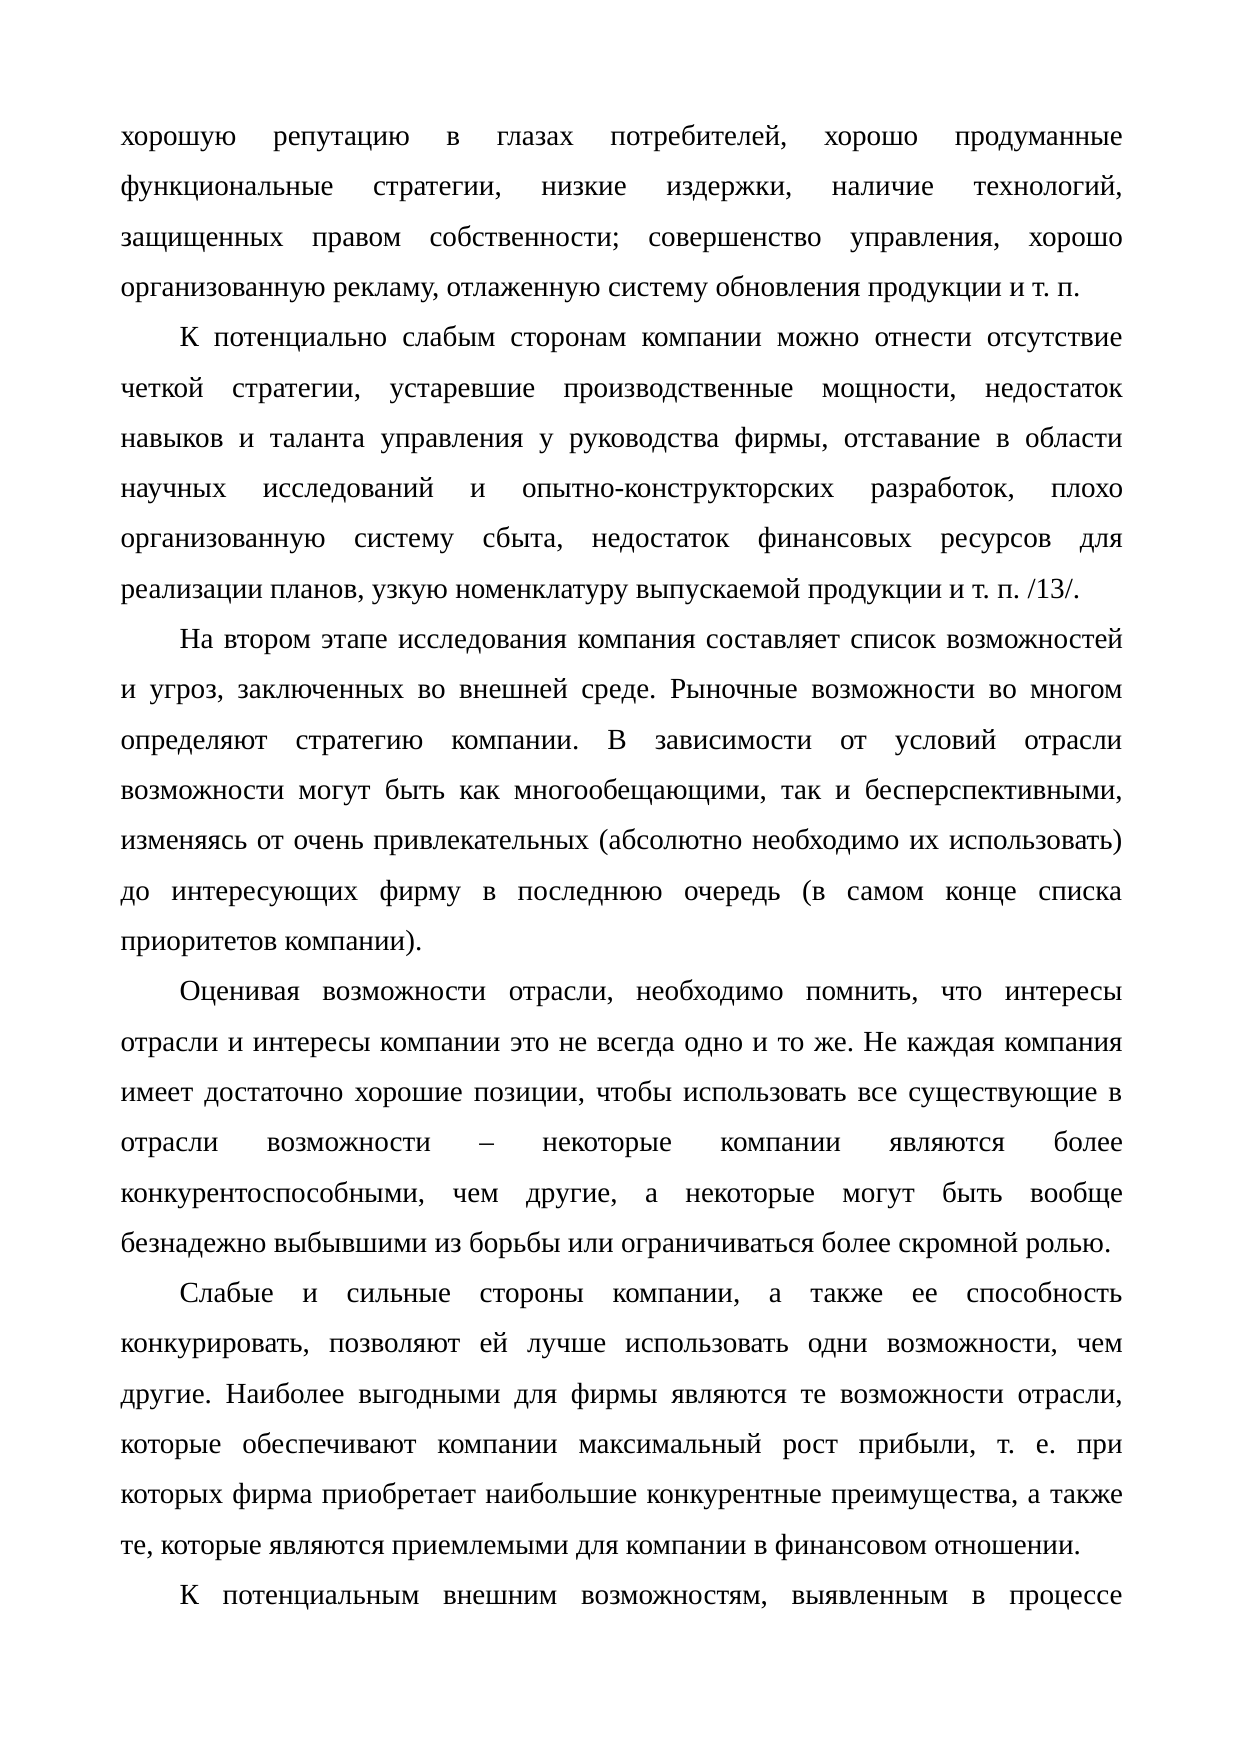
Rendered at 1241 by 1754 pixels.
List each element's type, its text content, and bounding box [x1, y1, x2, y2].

text К потенциально слабым сторонам компании можно отнести отсутствие четкой стратегии, устаревшие производственные мощности, недостаток навыков и таланта управления у руководства фирмы, отставание в области научных исследований и опытно-конструкторских разработок, плохо организованную систему сбыта, недостаток финансовых ресурсов для реализации планов, узкую номенклатуру выпускаемой продукции и т. п. /13/. [120, 319, 1123, 604]
text Слабые и сильные стороны компании, а также ее способность конкурировать, позволяют ей лучше использовать одни возможности, чем другие. Наиболее выгодными для фирмы являются те возможности отрасли, которые обеспечивают компании максимальный рост прибыли, т. е. при которых фирма приобретает наибольшие конкурентные преимущества, а также те, которые являются приемлемыми для компании в финансовом отношении. [120, 1275, 1123, 1560]
text На втором этапе исследования компания составляет список возможностей и угроз, заключенных во внешней среде. Рыночные возможности во многом определяют стратегию компании. В зависимости от условий отрасли возможности могут быть как многообещающими, так и бесперспективными, изменяясь от очень привлекательных (абсолютно необходимо их использовать) до интересующих фирму в последнюю очередь (в самом конце списка приоритетов компании). [120, 621, 1123, 957]
text хорошую репутацию в глазах потребителей, хорошо продуманные функциональные стратегии, низкие издержки, наличие технологий, защищенных правом собственности; совершенство управления, хорошо организованную рекламу, отлаженную систему обновления продукции и т. п. [120, 118, 1123, 303]
text Оценивая возможности отрасли, необходимо помнить, что интересы отрасли и интересы компании это не всегда одно и то же. Не каждая компания имеет достаточно хорошие позиции, чтобы использовать все существующие в отрасли возможности – некоторые компании являются более конкурентоспособными, чем другие, а некоторые могут быть вообще безнадежно выбывшими из борьбы или ограничиваться более скромной ролью. [120, 973, 1123, 1258]
text К потенциальным внешним возможностям, выявленным в процессе [120, 1577, 1123, 1611]
